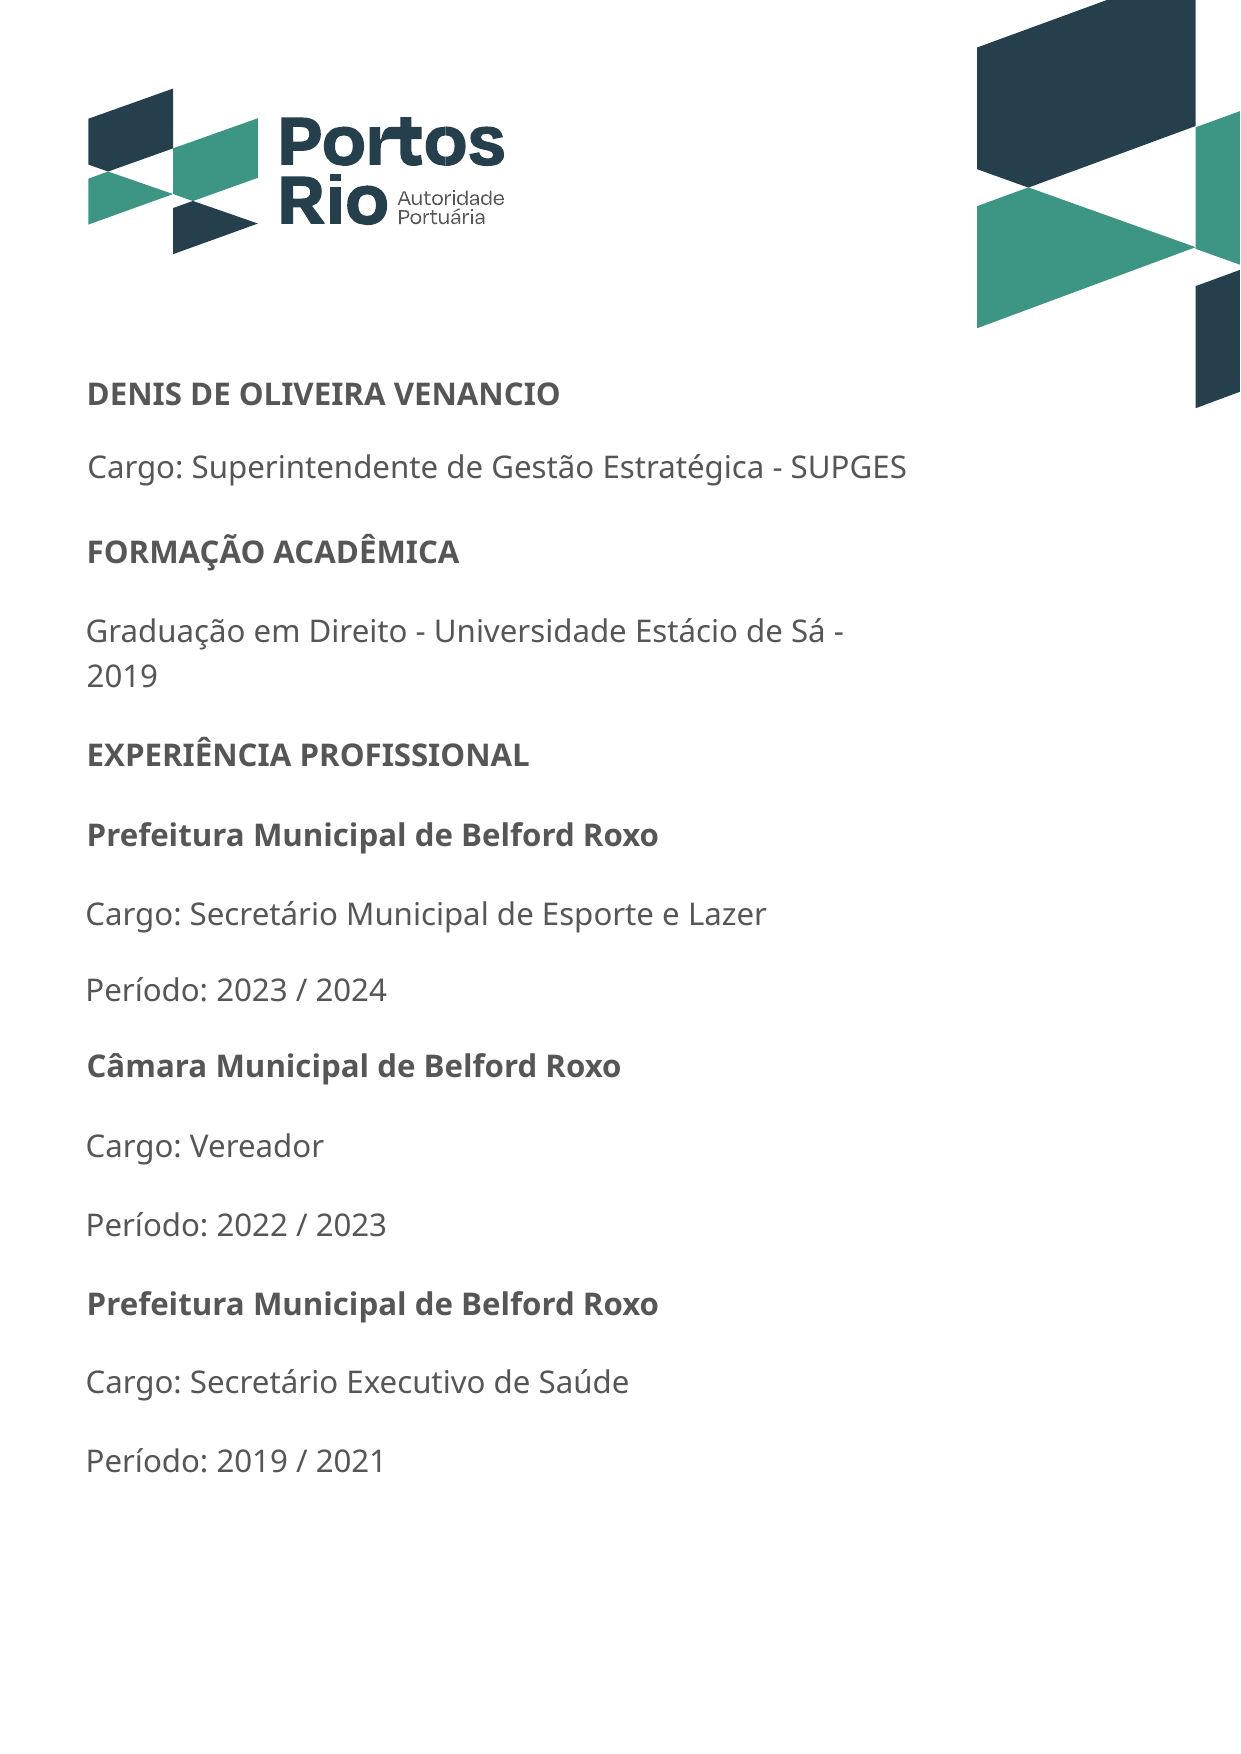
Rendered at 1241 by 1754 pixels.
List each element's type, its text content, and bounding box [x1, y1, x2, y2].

text FORMAÇÃO ACADÊMICA [86, 530, 910, 573]
text Período: 2023 / 2024 [85, 968, 910, 1011]
text Cargo: Superintendente de Gestão Estratégica - SUPGES [87, 445, 910, 488]
text Cargo: Secretário Executivo de Saúde [85, 1361, 910, 1403]
text Câmara Municipal de Belford Roxo [86, 1044, 910, 1087]
text Graduação em Direito - Universidade Estácio de Sá - 2019 [85, 609, 910, 697]
text Período: 2022 / 2023 [85, 1202, 910, 1245]
text DENIS DE OLIVEIRA VENANCIO [86, 372, 910, 414]
text Período: 2019 / 2021 [85, 1439, 910, 1482]
text Cargo: Vereador [85, 1123, 910, 1166]
text Cargo: Secretário Municipal de Esporte e Lazer [85, 892, 910, 934]
text Prefeitura Municipal de Belford Roxo [86, 1281, 910, 1324]
text EXPERIÊNCIA PROFISSIONAL [86, 733, 910, 776]
text Prefeitura Municipal de Belford Roxo [86, 812, 910, 855]
